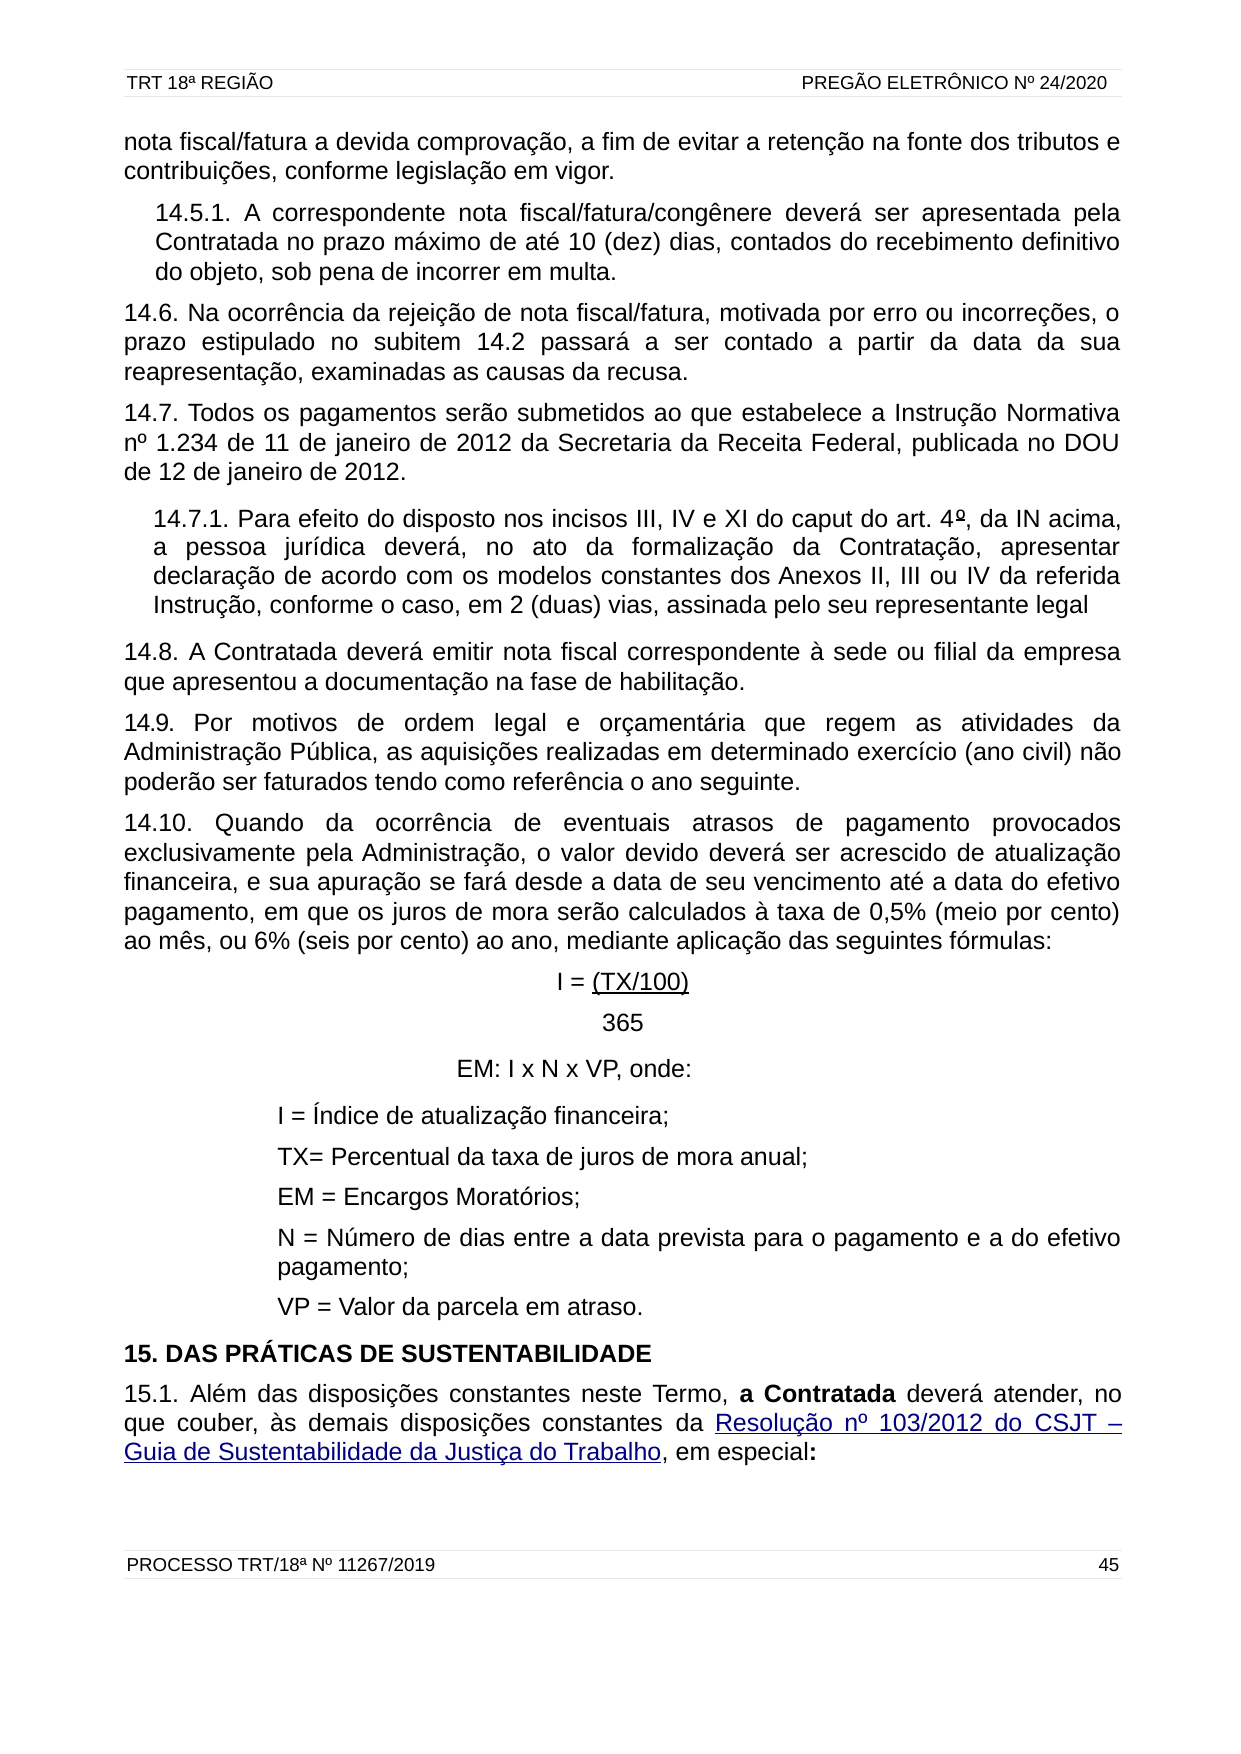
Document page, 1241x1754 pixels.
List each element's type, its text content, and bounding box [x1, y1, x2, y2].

text TX= Percentual da taxa de juros de mora anual; [277, 1142, 1122, 1170]
text 14.10. Quando da ocorrência de eventuais atrasos de pagamento provocados exclusivamente pela Administração, o valor devido deverá ser acrescido de atualização financeira, e sua apuração se fará desde a data de seu vencimento até a data do efetivo pagamento, em que os juros de mora serão calculados à taxa de 0,5% (meio por cento) ao mês, ou 6% (seis por cento) ao ano, mediante aplicação das seguintes fórmulas: [123, 807, 1122, 955]
text 15.1. Além das disposições constantes neste Termo, a Contratada deverá atender, no que couber, às demais disposições constantes da Resolução nº 103/2012 do CSJT – Guia de Sustentabilidade da Justiça do Trabalho, em especial: [123, 1379, 1122, 1465]
text EM: I x N x VP, onde: [123, 1054, 1122, 1083]
text 14.7. Todos os pagamentos serão submetidos ao que estabelece a Instrução Normativa nº 1.234 de 11 de janeiro de 2012 da Secretaria da Receita Federal, publicada no DOU de 12 de janeiro de 2012. [123, 397, 1122, 486]
text I = Índice de atualização financeira; [277, 1101, 1122, 1130]
text VP = Valor da parcela em atraso. [277, 1292, 1122, 1321]
text 14.6. Na ocorrência da rejeição de nota fiscal/fatura, motivada por erro ou incorreções, o prazo estipulado no subitem 14.2 passará a ser contado a partir da data da sua reapresentação, examinadas as causas da recusa. [123, 297, 1122, 386]
text 14.9. Por motivos de ordem legal e orçamentária que regem as atividades da Administração Pública, as aquisições realizadas em determinado exercício (ano civil) não poderão ser faturados tendo como referência o ano seguinte. [123, 707, 1122, 796]
text 14.5.1. A correspondente nota fiscal/fatura/congênere deverá ser apresentada pela Contratada no prazo máximo de até 10 (dez) dias, contados do recebimento definitivo do objeto, sob pena de incorrer em multa. [155, 197, 1122, 285]
text 15. DAS PRÁTICAS DE SUSTENTABILIDADE [123, 1339, 1122, 1367]
text N = Número de dias entre a data prevista para o pagamento e a do efetivo pagamento; [277, 1223, 1122, 1280]
text I = (TX/100) [123, 967, 1122, 996]
text 14.8. A Contratada deverá emitir nota fiscal correspondente à sede ou filial da empresa que apresentou a documentação na fase de habilitação. [123, 636, 1122, 695]
text 14.7.1. Para efeito do disposto nos incisos III, IV e XI do caput do art. 4º, da IN acima, a pessoa jurídica deverá, no ato da formalização da Contratação, apresentar declaração de acordo com os modelos constantes dos Anexos II, III ou IV da referida Instrução, conforme o caso, em 2 (duas) vias, assinada pelo seu representante legal [153, 503, 1122, 618]
text nota fiscal/fatura a devida comprovação, a fim de evitar a retenção na fonte dos tributos e contribuições, conforme legislação em vigor. [123, 126, 1122, 185]
text EM = Encargos Moratórios; [277, 1182, 1122, 1211]
text 365 [123, 1008, 1122, 1037]
